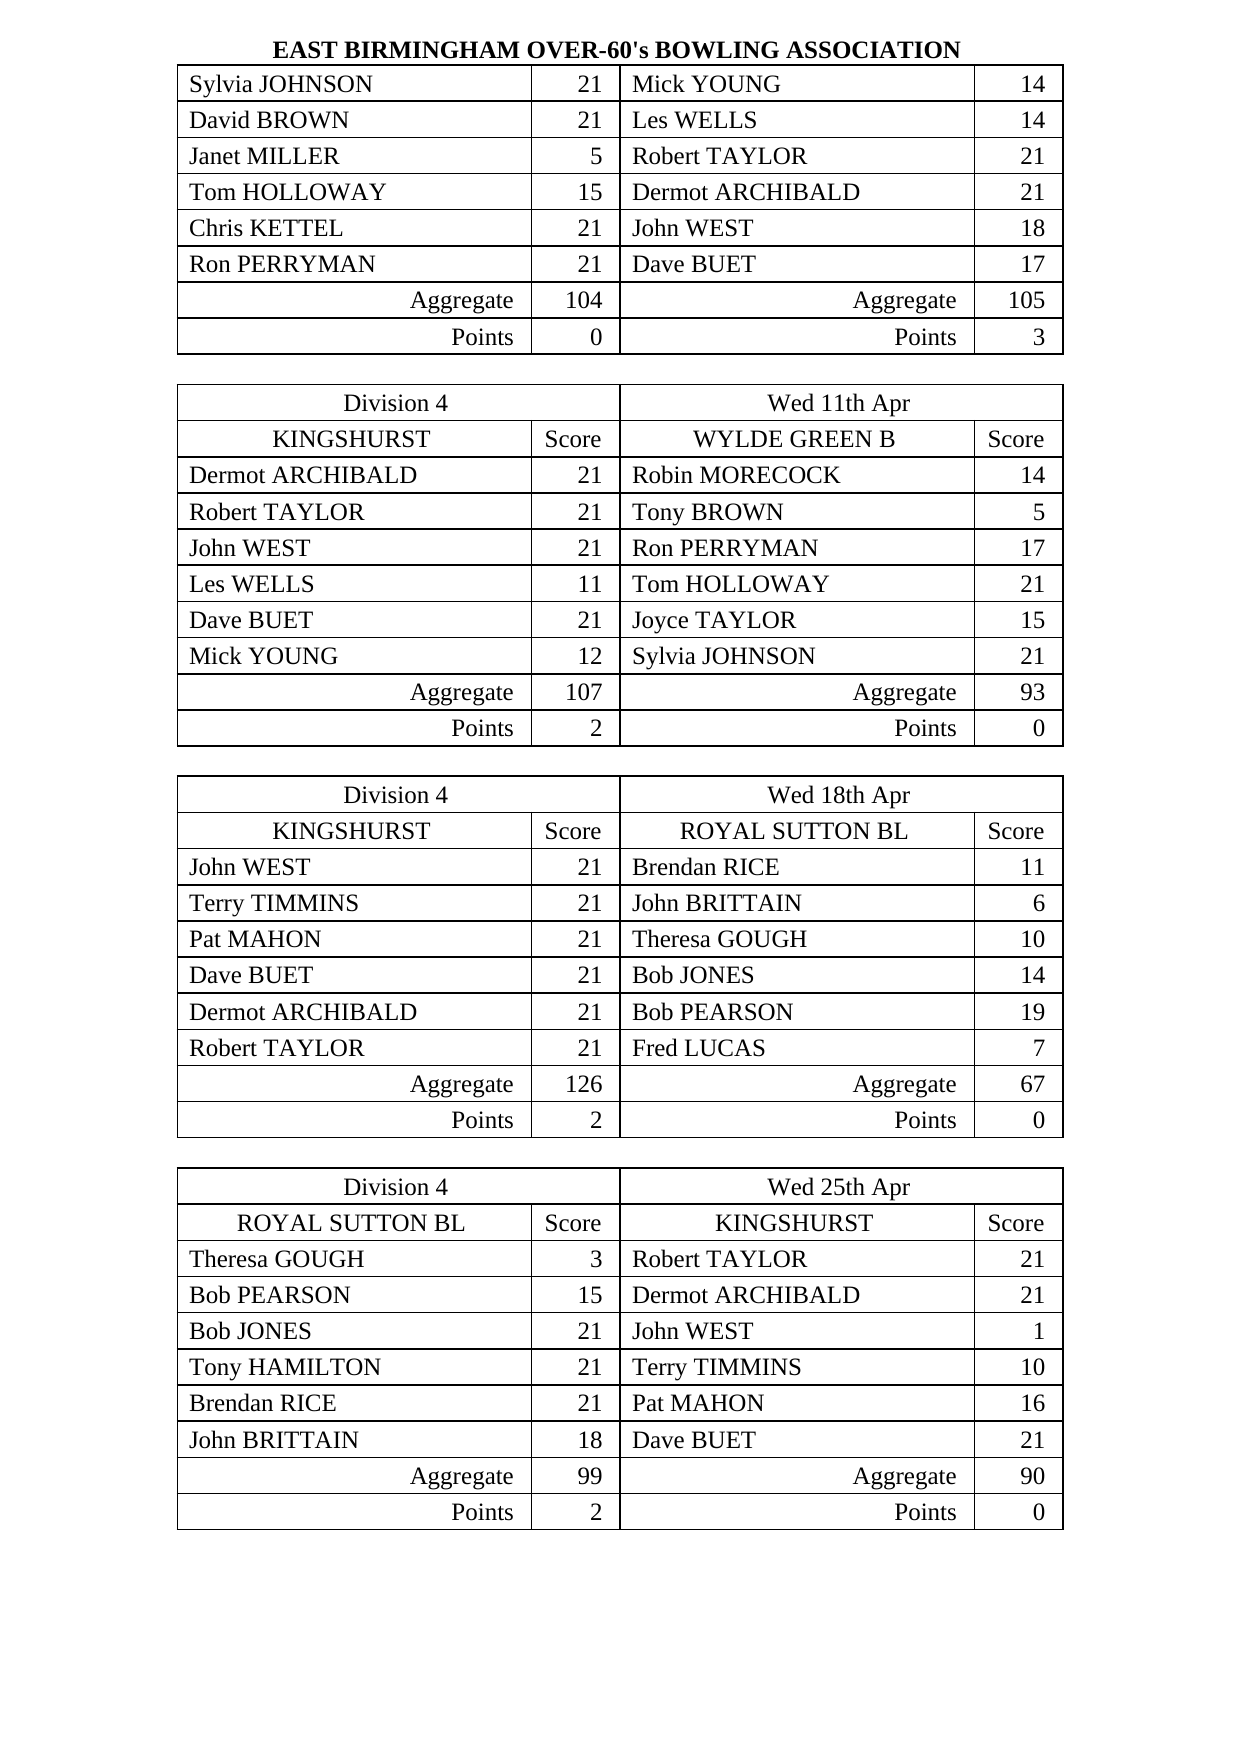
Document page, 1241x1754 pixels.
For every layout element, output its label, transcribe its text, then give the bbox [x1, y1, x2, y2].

table_cell 0 [532, 319, 619, 353]
table_cell Aggregate [178, 1458, 531, 1492]
table_cell Score [532, 421, 619, 456]
table_cell Janet MILLER [178, 138, 531, 173]
table_cell 21 [532, 994, 619, 1028]
table_cell 14 [975, 458, 1062, 492]
table_cell 93 [975, 675, 1062, 709]
table_cell 15 [532, 174, 619, 209]
table_cell John WEST [621, 210, 974, 245]
table_cell KINGSHURST [178, 813, 531, 848]
table_header Division 4 [178, 1169, 619, 1203]
table_cell 21 [532, 1386, 619, 1420]
table_cell KINGSHURST [178, 421, 531, 456]
table_cell Robert TAYLOR [621, 1241, 974, 1276]
table_cell Fred LUCAS [621, 1030, 974, 1064]
table_cell 3 [975, 319, 1062, 353]
table_cell 10 [975, 922, 1062, 956]
table_cell Dave BUET [178, 602, 531, 637]
table_cell Sylvia JOHNSON [621, 638, 974, 673]
table_cell 21 [975, 174, 1062, 209]
table_cell John BRITTAIN [621, 886, 974, 920]
table_cell 17 [975, 530, 1062, 564]
table_cell Bob JONES [621, 958, 974, 992]
table_cell 19 [975, 994, 1062, 1028]
table_cell Ron PERRYMAN [178, 247, 531, 281]
table_cell 3 [532, 1241, 619, 1276]
table_cell Points [621, 1102, 974, 1137]
table_cell Sylvia JOHNSON [178, 66, 531, 100]
table_cell Terry TIMMINS [178, 886, 531, 920]
table_cell Tony BROWN [621, 494, 974, 528]
table_cell 21 [532, 494, 619, 528]
table_cell 11 [532, 566, 619, 601]
table_cell Robin MORECOCK [621, 458, 974, 492]
table_cell 21 [532, 102, 619, 136]
table_cell Terry TIMMINS [621, 1350, 974, 1384]
table_cell 14 [975, 66, 1062, 100]
table_cell Les WELLS [621, 102, 974, 136]
table_header Division 4 [178, 385, 619, 420]
table_cell Dermot ARCHIBALD [621, 1277, 974, 1312]
table_cell 21 [532, 530, 619, 564]
table_cell John WEST [178, 530, 531, 564]
table_cell Bob PEARSON [621, 994, 974, 1028]
table_cell Points [621, 711, 974, 745]
table_cell Pat MAHON [621, 1386, 974, 1420]
table_cell 90 [975, 1458, 1062, 1492]
table_cell 21 [532, 66, 619, 100]
table_cell 14 [975, 102, 1062, 136]
table_cell 21 [532, 849, 619, 884]
table_cell 67 [975, 1066, 1062, 1101]
table_cell 21 [532, 1313, 619, 1348]
table_cell ROYAL SUTTON BL [178, 1205, 531, 1239]
table_cell Dermot ARCHIBALD [621, 174, 974, 209]
table_cell Score [532, 1205, 619, 1239]
table_cell 21 [975, 1277, 1062, 1312]
table_cell 17 [975, 247, 1062, 281]
table_cell John WEST [178, 849, 531, 884]
table_cell Joyce TAYLOR [621, 602, 974, 637]
table_cell 99 [532, 1458, 619, 1492]
table_cell 126 [532, 1066, 619, 1101]
table_cell Score [975, 813, 1062, 848]
table_cell 11 [975, 849, 1062, 884]
table_cell 21 [975, 566, 1062, 601]
table_cell 0 [975, 1102, 1062, 1137]
table_header Wed 18th Apr [621, 777, 1062, 812]
table_cell KINGSHURST [621, 1205, 974, 1239]
table_cell 12 [532, 638, 619, 673]
table_cell 21 [532, 886, 619, 920]
table_cell Brendan RICE [621, 849, 974, 884]
table_cell 18 [975, 210, 1062, 245]
table_cell 21 [532, 210, 619, 245]
table_cell Mick YOUNG [621, 66, 974, 100]
table_cell ROYAL SUTTON BL [621, 813, 974, 848]
table_cell 21 [532, 922, 619, 956]
table_cell 7 [975, 1030, 1062, 1064]
table_cell Score [975, 421, 1062, 456]
table_cell Score [532, 813, 619, 848]
table_cell Aggregate [178, 1066, 531, 1101]
table_cell Bob JONES [178, 1313, 531, 1348]
table_cell 2 [532, 711, 619, 745]
table_cell 21 [532, 958, 619, 992]
table_cell Dave BUET [178, 958, 531, 992]
table_cell 2 [532, 1102, 619, 1137]
table_cell 18 [532, 1422, 619, 1456]
table_cell 5 [532, 138, 619, 173]
table_cell 21 [975, 638, 1062, 673]
table_cell Points [178, 1102, 531, 1137]
table_cell 6 [975, 886, 1062, 920]
table_cell Tony HAMILTON [178, 1350, 531, 1384]
table_cell 16 [975, 1386, 1062, 1420]
table_cell 5 [975, 494, 1062, 528]
table_cell Aggregate [621, 675, 974, 709]
table_cell Theresa GOUGH [178, 1241, 531, 1276]
table_cell 21 [532, 1350, 619, 1384]
table_cell Aggregate [178, 283, 531, 317]
table_cell Score [975, 1205, 1062, 1239]
table_cell 14 [975, 958, 1062, 992]
table_cell 21 [532, 247, 619, 281]
table_header Wed 25th Apr [621, 1169, 1062, 1203]
table_cell Brendan RICE [178, 1386, 531, 1420]
table_cell 104 [532, 283, 619, 317]
table_cell 21 [975, 1422, 1062, 1456]
table_cell 0 [975, 711, 1062, 745]
table_cell David BROWN [178, 102, 531, 136]
table_cell John WEST [621, 1313, 974, 1348]
table_cell Pat MAHON [178, 922, 531, 956]
table_cell Bob PEARSON [178, 1277, 531, 1312]
table_cell 2 [532, 1494, 619, 1529]
table_cell Ron PERRYMAN [621, 530, 974, 564]
table_cell 21 [532, 1030, 619, 1064]
table_cell Mick YOUNG [178, 638, 531, 673]
table_cell Aggregate [178, 675, 531, 709]
table_cell Tom HOLLOWAY [178, 174, 531, 209]
table_cell John BRITTAIN [178, 1422, 531, 1456]
table_cell Dave BUET [621, 247, 974, 281]
table_cell Robert TAYLOR [621, 138, 974, 173]
table_cell 105 [975, 283, 1062, 317]
table_cell Points [178, 319, 531, 353]
table_cell Robert TAYLOR [178, 494, 531, 528]
table_header Division 4 [178, 777, 619, 812]
table_cell Dermot ARCHIBALD [178, 458, 531, 492]
table_cell 21 [975, 138, 1062, 173]
table_cell Tom HOLLOWAY [621, 566, 974, 601]
table_cell Aggregate [621, 283, 974, 317]
table_cell Points [178, 1494, 531, 1529]
table_cell 21 [532, 602, 619, 637]
table_cell 15 [532, 1277, 619, 1312]
table_cell Chris KETTEL [178, 210, 531, 245]
table_cell WYLDE GREEN B [621, 421, 974, 456]
table_cell Points [178, 711, 531, 745]
table_cell Points [621, 319, 974, 353]
table_cell 21 [532, 458, 619, 492]
table_cell Theresa GOUGH [621, 922, 974, 956]
table_cell Dave BUET [621, 1422, 974, 1456]
table_cell Points [621, 1494, 974, 1529]
table_header Wed 11th Apr [621, 385, 1062, 420]
table_cell 107 [532, 675, 619, 709]
table_cell 21 [975, 1241, 1062, 1276]
table_cell Les WELLS [178, 566, 531, 601]
table_cell Robert TAYLOR [178, 1030, 531, 1064]
table_cell Aggregate [621, 1458, 974, 1492]
table_cell Aggregate [621, 1066, 974, 1101]
table_cell Dermot ARCHIBALD [178, 994, 531, 1028]
table_cell 0 [975, 1494, 1062, 1529]
table_cell 1 [975, 1313, 1062, 1348]
table_cell 10 [975, 1350, 1062, 1384]
table_cell 15 [975, 602, 1062, 637]
